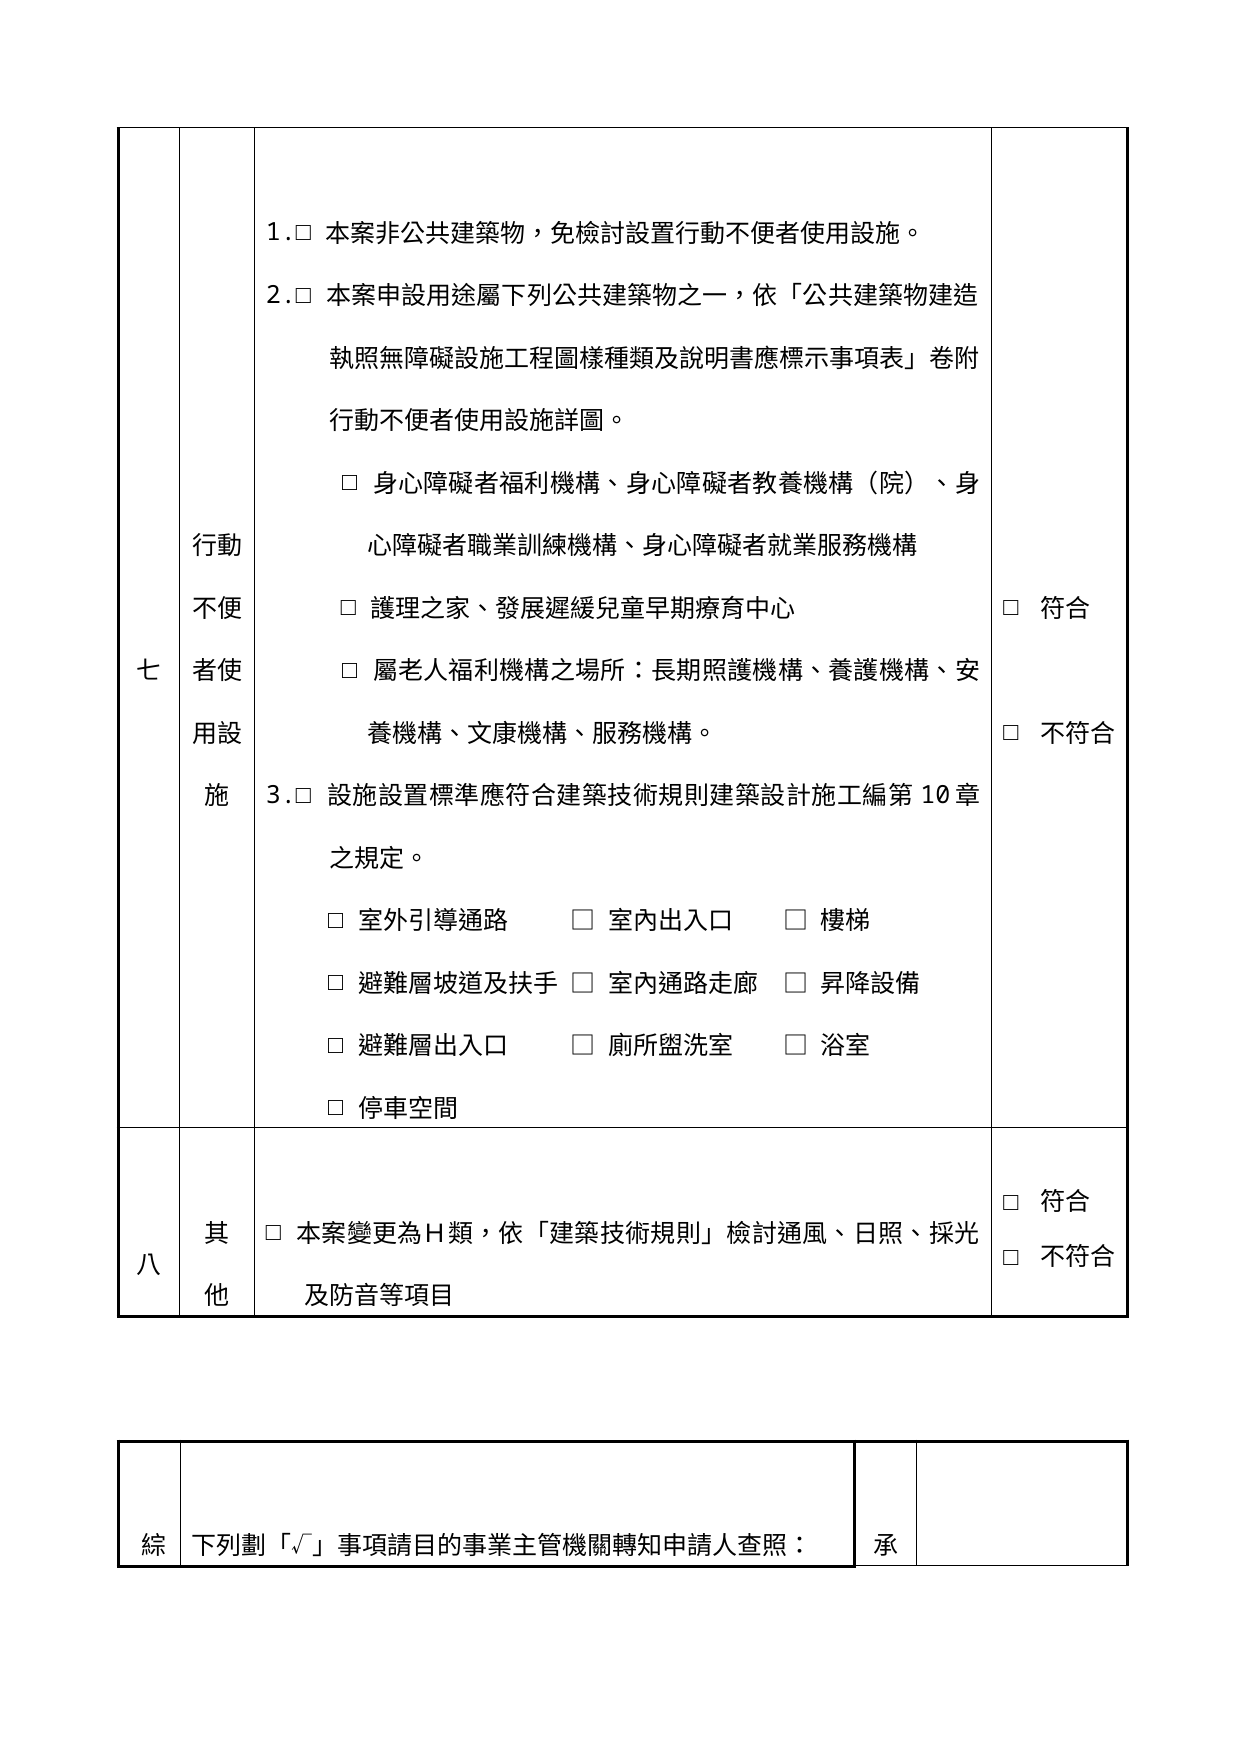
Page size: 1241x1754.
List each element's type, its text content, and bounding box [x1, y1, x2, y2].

table_cell 1.□ 本案非公共建築物，免檢討設置行動不便者使用設施。 2.□ 本案申設用途屬下列公共建築物之一，依「公共建築物建造執照無障礙設施工程圖樣種類及說明書應標示事項表」卷附行動不便者使用設施詳圖。 □ 身心障礙者福利機構、身心障礙者教養機構（院）、身心障礙者職業訓練機構、身心障礙者就業服務機構 □ 護理之家、發展遲緩兒童早期療育中心 □ 屬老人福利機構之場所：長期照護機構、養護機構、安養機構、文康機構、服務機構。 3.□ 設施設置標準應符合建築技術規則建築設計施工編第10章之規定。 □ 室外引導通路 □ 室內出入口 □ 樓梯 □ 避難層坡道及扶手 □ 室內通路走廊 □ 昇降設備 □ 避難層出入口 □ 廁所盥洗室 □ 浴室 □ 停車空間 [255, 128, 991, 1127]
table_cell 符合 不符合 [992, 1128, 1126, 1314]
table_header 綜 [120, 1443, 180, 1564]
table_cell 八 [120, 1128, 179, 1314]
table_cell 其 他 [180, 1128, 254, 1314]
table_cell □ 本案變更為Ｈ類，依「建築技術規則」檢討通風、日照、採光及防音等項目 [255, 1128, 991, 1314]
table_header 承 [856, 1443, 916, 1564]
table_cell 七 [120, 128, 179, 1127]
table_header [917, 1443, 1126, 1564]
table_cell 符合 不符合 [992, 128, 1126, 1127]
table_header 下列劃「√」事項請目的事業主管機關轉知申請人查照： [181, 1443, 853, 1564]
table_cell 行動不便者使用設施 [180, 128, 254, 1127]
